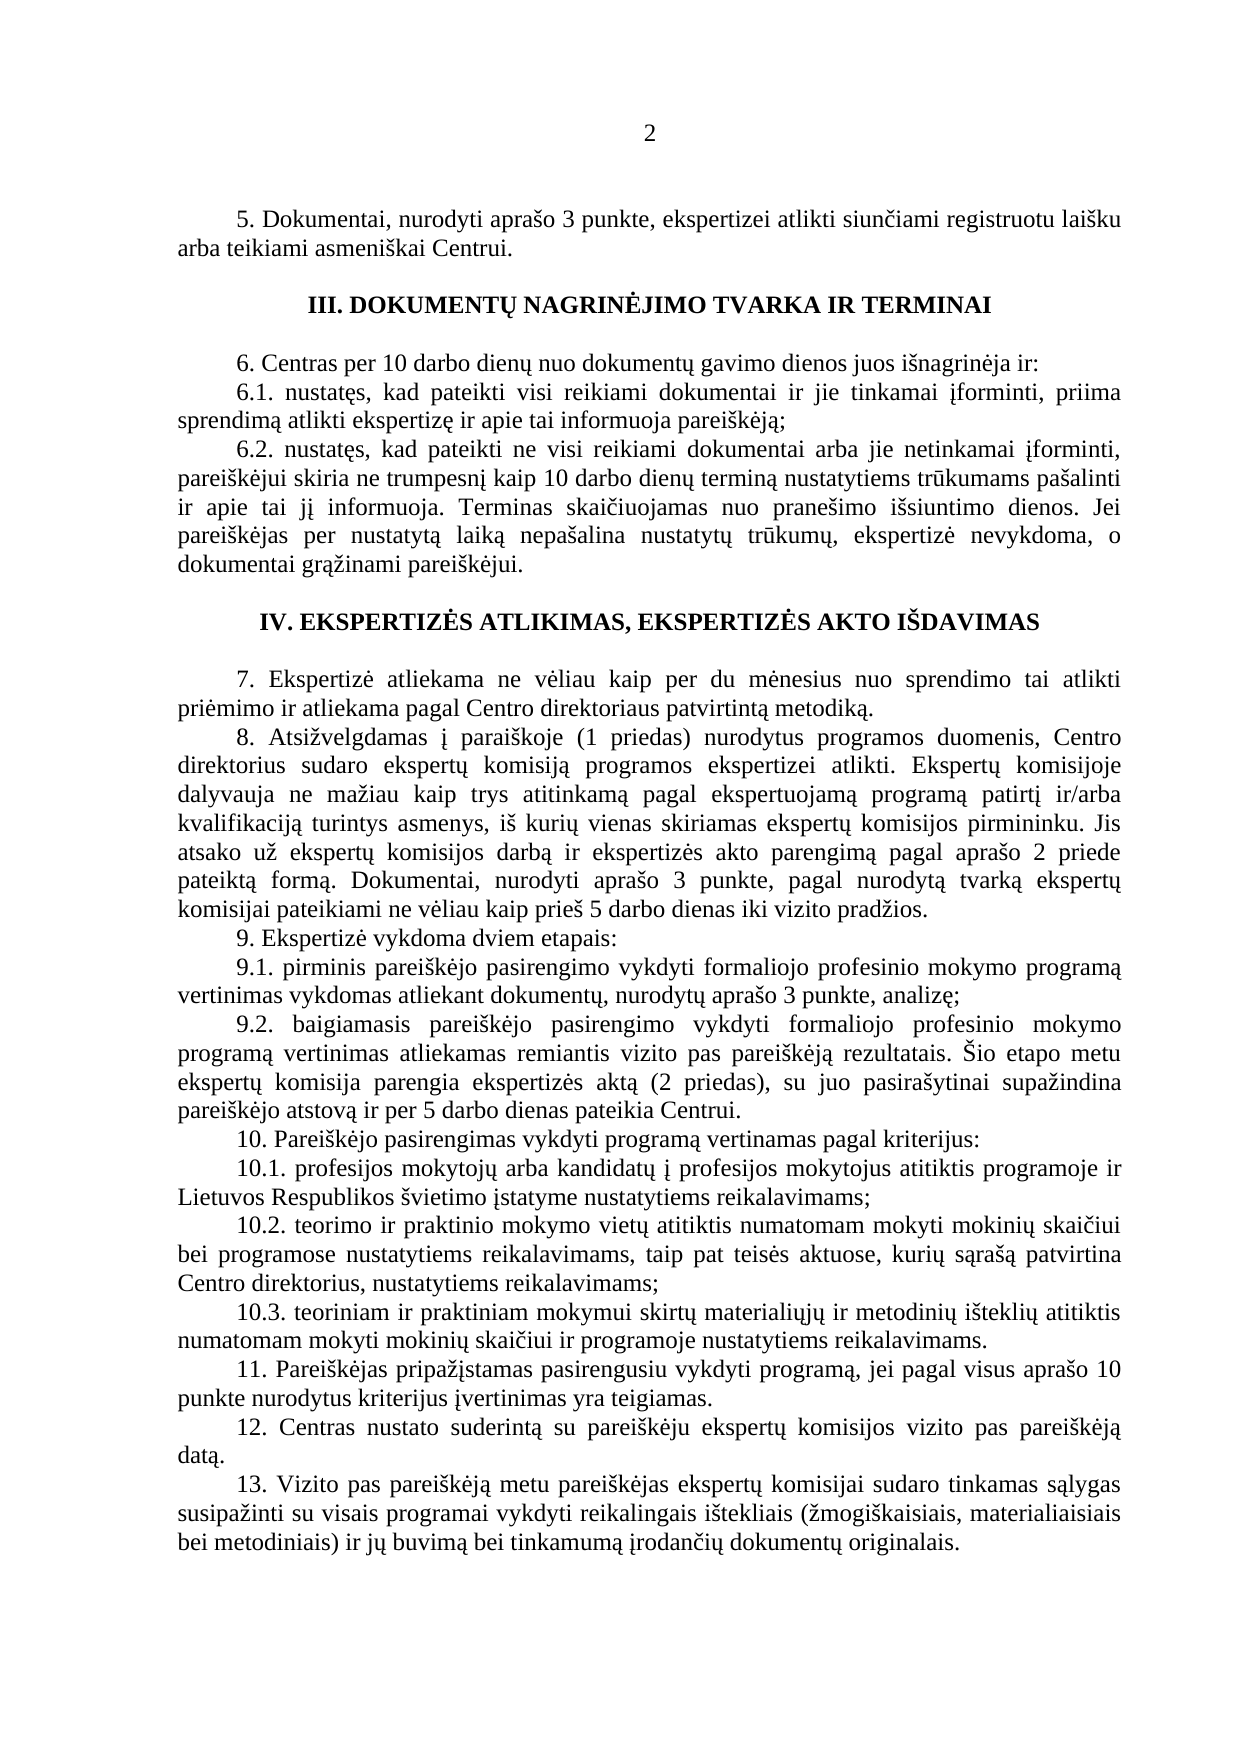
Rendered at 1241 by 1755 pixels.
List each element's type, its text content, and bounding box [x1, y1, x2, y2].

text 6.1. nustatęs, kad pateikti visi reikiami dokumentai ir jie tinkamai įforminti, priima sprendimą atlikti ekspertizę ir apie tai informuoja pareiškėją; [177, 377, 1122, 434]
text 9.2. baigiamasis pareiškėjo pasirengimo vykdyti formaliojo profesinio mokymo programą vertinimas atliekamas remiantis vizito pas pareiškėją rezultatais. Šio etapo metu ekspertų komisija parengia ekspertizės aktą (2 priedas), su juo pasirašytinai supažindina pareiškėjo atstovą ir per 5 darbo dienas pateikia Centrui. [177, 1009, 1122, 1124]
text 10.2. teorimo ir praktinio mokymo vietų atitiktis numatomam mokyti mokinių skaičiui bei programose nustatytiems reikalavimams, taip pat teisės aktuose, kurių sąrašą patvirtina Centro direktorius, nustatytiems reikalavimams; [177, 1211, 1122, 1297]
text 9. Ekspertizė vykdoma dviem etapais: [177, 923, 1122, 952]
text 10.3. teoriniam ir praktiniam mokymui skirtų materialiųjų ir metodinių išteklių atitiktis numatomam mokyti mokinių skaičiui ir programoje nustatytiems reikalavimams. [177, 1297, 1122, 1354]
text 10. Pareiškėjo pasirengimas vykdyti programą vertinamas pagal kriterijus: [177, 1124, 1122, 1153]
text 6.2. nustatęs, kad pateikti ne visi reikiami dokumentai arba jie netinkamai įforminti, pareiškėjui skiria ne trumpesnį kaip 10 darbo dienų terminą nustatytiems trūkumams pašalinti ir apie tai jį informuoja. Terminas skaičiuojamas nuo pranešimo išsiuntimo dienos. Jei pareiškėjas per nustatytą laiką nepašalina nustatytų trūkumų, ekspertizė nevykdoma, o dokumentai grąžinami pareiškėjui. [177, 434, 1122, 578]
text 9.1. pirminis pareiškėjo pasirengimo vykdyti formaliojo profesinio mokymo programą vertinimas vykdomas atliekant dokumentų, nurodytų aprašo 3 punkte, analizę; [177, 952, 1122, 1009]
text 12. Centras nustato suderintą su pareiškėju ekspertų komisijos vizito pas pareiškėją datą. [177, 1412, 1122, 1469]
text 5. Dokumentai, nurodyti aprašo 3 punkte, ekspertizei atlikti siunčiami registruotu laišku arba teikiami asmeniškai Centrui. [177, 204, 1122, 262]
text 10.1. profesijos mokytojų arba kandidatų į profesijos mokytojus atitiktis programoje ir Lietuvos Respublikos švietimo įstatyme nustatytiems reikalavimams; [177, 1153, 1122, 1211]
text 8. Atsižvelgdamas į paraiškoje (1 priedas) nurodytus programos duomenis, Centro direktorius sudaro ekspertų komisiją programos ekspertizei atlikti. Ekspertų komisijoje dalyvauja ne mažiau kaip trys atitinkamą pagal ekspertuojamą programą patirtį ir/arba kvalifikaciją turintys asmenys, iš kurių vienas skiriamas ekspertų komisijos pirmininku. Jis atsako už ekspertų komisijos darbą ir ekspertizės akto parengimą pagal aprašo 2 priede pateiktą formą. Dokumentai, nurodyti aprašo 3 punkte, pagal nurodytą tvarką ekspertų komisijai pateikiami ne vėliau kaip prieš 5 darbo dienas iki vizito pradžios. [177, 722, 1122, 923]
text 13. Vizito pas pareiškėją metu pareiškėjas ekspertų komisijai sudaro tinkamas sąlygas susipažinti su visais programai vykdyti reikalingais ištekliais (žmogiškaisiais, materialiaisiais bei metodiniais) ir jų buvimą bei tinkamumą įrodančių dokumentų originalais. [177, 1469, 1122, 1556]
text 11. Pareiškėjas pripažįstamas pasirengusiu vykdyti programą, jei pagal visus aprašo 10 punkte nurodytus kriterijus įvertinimas yra teigiamas. [177, 1354, 1122, 1412]
text 7. Ekspertizė atliekama ne vėliau kaip per du mėnesius nuo sprendimo tai atlikti priėmimo ir atliekama pagal Centro direktoriaus patvirtintą metodiką. [177, 664, 1122, 722]
text IV. EKSPERTIZĖS ATLIKIMAS, EKSPERTIZĖS AKTO IŠDAVIMAS [177, 607, 1122, 636]
text III. DOKUMENTŲ NAGRINĖJIMO TVARKA IR TERMINAI [177, 291, 1122, 319]
text 6. Centras per 10 darbo dienų nuo dokumentų gavimo dienos juos išnagrinėja ir: [177, 348, 1122, 377]
